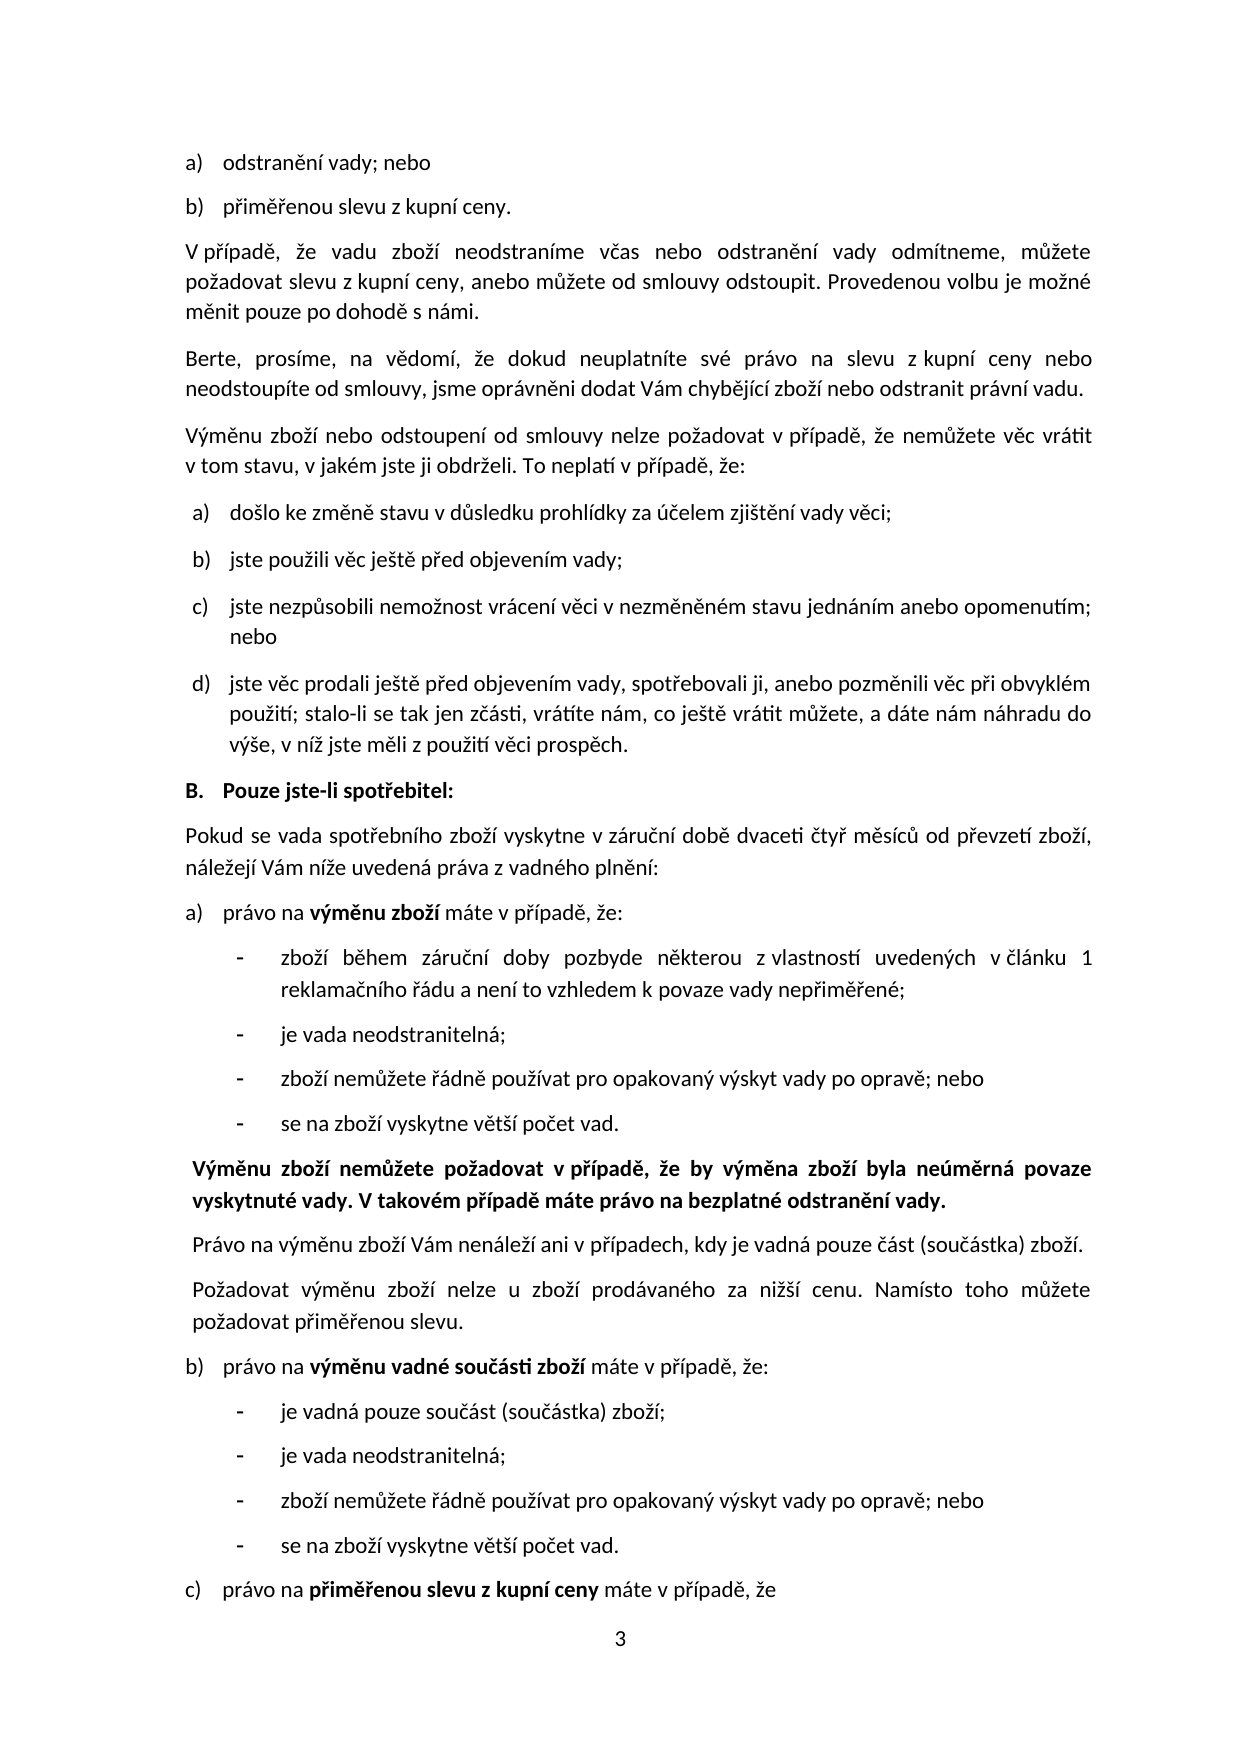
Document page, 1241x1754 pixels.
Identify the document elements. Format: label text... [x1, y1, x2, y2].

list jste věc prodali ještě před objevením vady, spotřebovali ji, anebo pozměnili věc při obvyklém použití; stalo-li se tak jen zčásti, vrátíte nám, co ještě vrátit můžete, a dáte nám náhradu do výše, v níž jste měli z použití věci prospěch. [192, 669, 1093, 758]
text Výměnu zboží nebo odstoupení od smlouvy nelze požadovat v případě, že nemůžete věc vrátit v tom stavu, v jakém jste ji obdrželi. To neplatí v případě, že: [185, 421, 1093, 479]
list Pouze jste-li spotřebitel: [185, 777, 1093, 804]
list právo na výměnu vadné součásti zboží máte v případě, že: [185, 1352, 1093, 1380]
list zboží nemůžete řádně používat pro opakovaný výskyt vady po opravě; nebo [236, 1486, 1093, 1514]
list je vada neodstranitelná; [236, 1442, 1093, 1469]
list je vadná pouze součást (součástka) zboží; [236, 1397, 1093, 1425]
text Berte, prosíme, na vědomí, že dokud neuplatníte své právo na slevu z kupní ceny nebo neodstoupíte od smlouvy, jsme oprávněni dodat Vám chybějící zboží nebo odstranit právní vadu. [185, 344, 1093, 402]
list odstranění vady; nebo [185, 148, 1093, 176]
text Právo na výměnu zboží Vám nenáleží ani v případech, kdy je vadná pouze část (součástka) zboží. [192, 1231, 1093, 1259]
list zboží během záruční doby pozbyde některou z vlastností uvedených v článku 1 reklamačního řádu a není to vzhledem k povaze vady nepřiměřené; [236, 943, 1093, 1003]
list jste použili věc ještě před objevením vady; [192, 545, 1093, 573]
list došlo ke změně stavu v důsledku prohlídky za účelem zjištění vady věci; [192, 498, 1093, 526]
list zboží nemůžete řádně používat pro opakovaný výskyt vady po opravě; nebo [236, 1064, 1093, 1092]
list právo na přiměřenou slevu z kupní ceny máte v případě, že [185, 1576, 1093, 1604]
list se na zboží vyskytne větší počet vad. [236, 1531, 1093, 1559]
list se na zboží vyskytne větší počet vad. [236, 1109, 1093, 1137]
text Požadovat výměnu zboží nelze u zboží prodávaného za nižší cenu. Namísto toho můžete požadovat přiměřenou slevu. [192, 1275, 1093, 1336]
list právo na výměnu zboží máte v případě, že: [185, 898, 1093, 926]
list přiměřenou slevu z kupní ceny. [185, 192, 1093, 220]
text Pokud se vada spotřebního zboží vyskytne v záruční době dvaceti čtyř měsíců od převzetí zboží, náležejí Vám níže uvedená práva z vadného plnění: [185, 821, 1093, 881]
text Výměnu zboží nemůžete požadovat v případě, že by výměna zboží byla neúměrná povaze vyskytnuté vady. V takovém případě máte právo na bezplatné odstranění vady. [192, 1154, 1093, 1214]
list jste nezpůsobili nemožnost vrácení věci v nezměněném stavu jednáním anebo opomenutím; nebo [192, 592, 1093, 650]
text V případě, že vadu zboží neodstraníme včas nebo odstranění vady odmítneme, můžete požadovat slevu z kupní ceny, anebo můžete od smlouvy odstoupit. Provedenou volbu je možné měnit pouze po dohodě s námi. [185, 237, 1093, 325]
list je vada neodstranitelná; [236, 1020, 1093, 1048]
